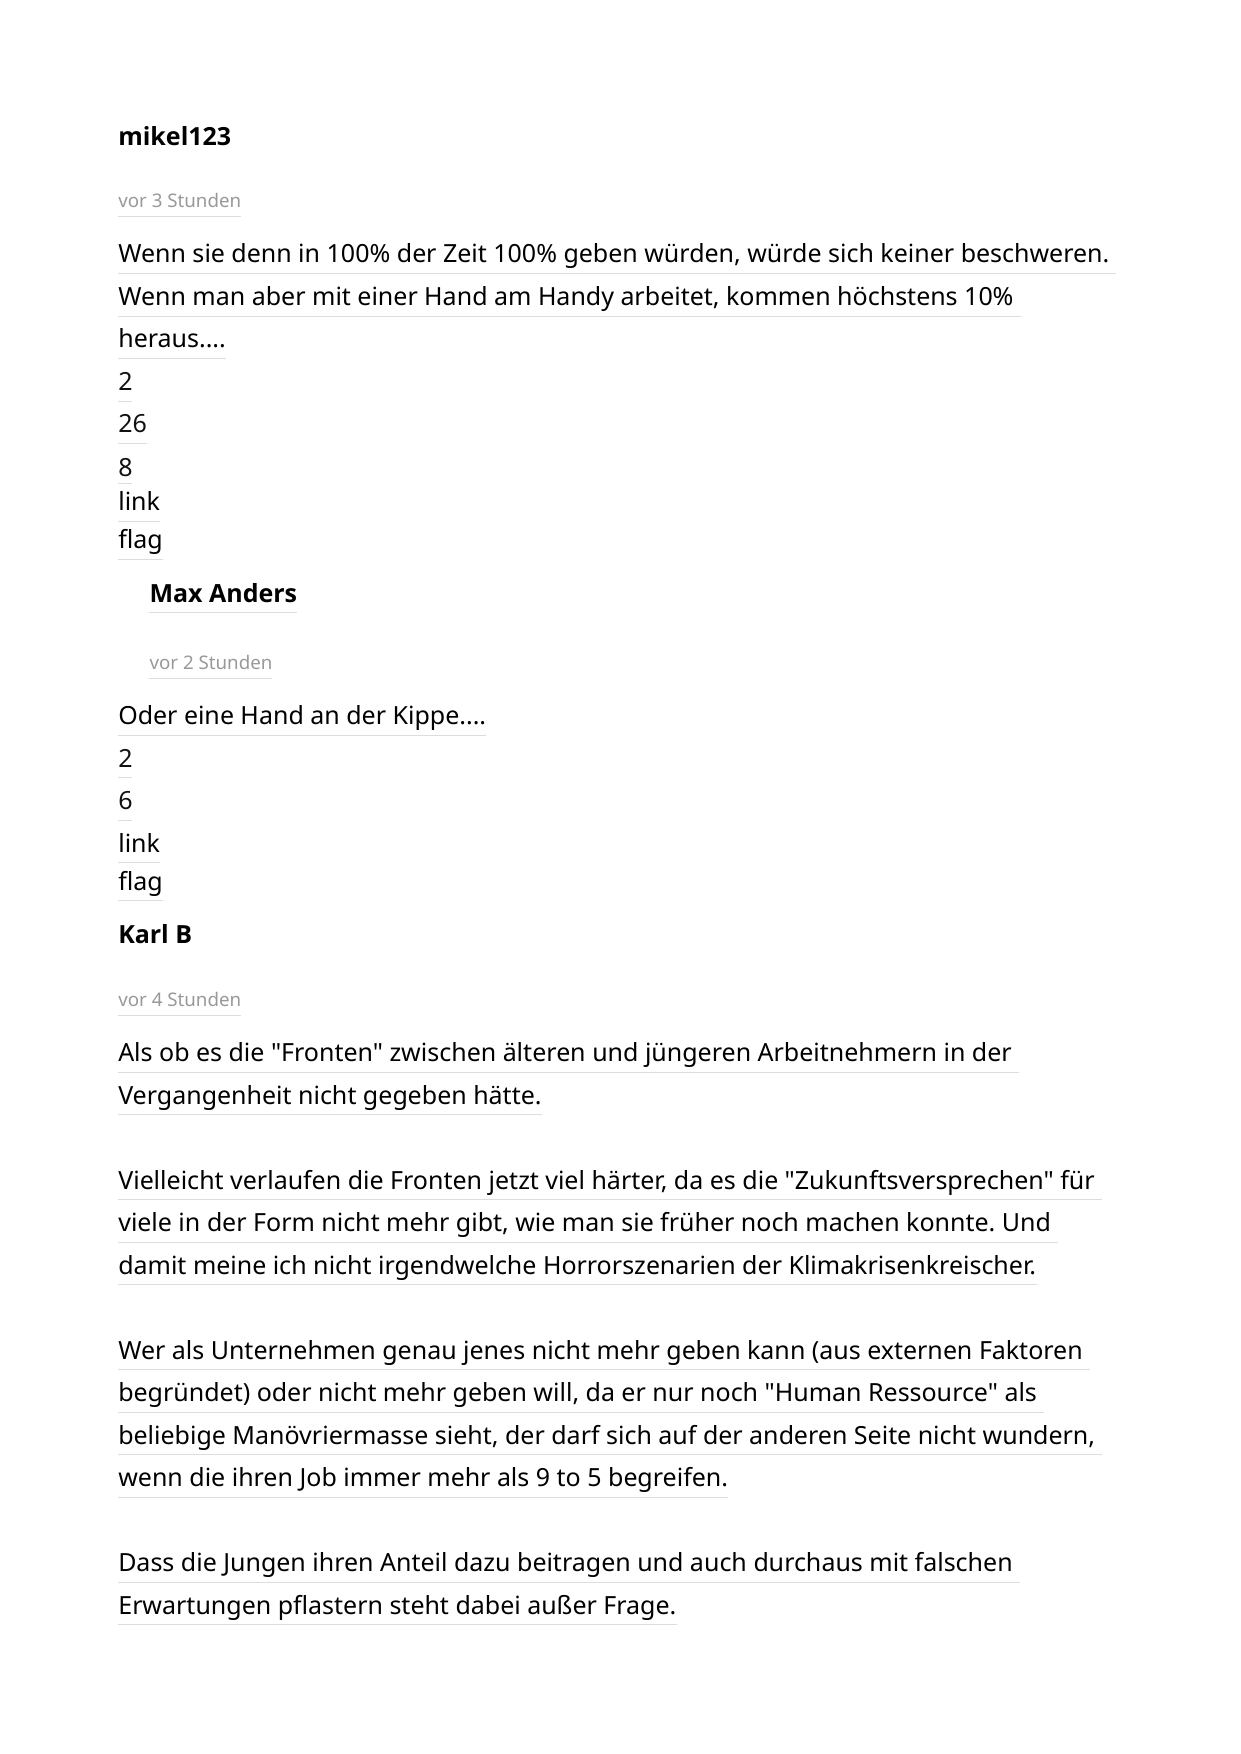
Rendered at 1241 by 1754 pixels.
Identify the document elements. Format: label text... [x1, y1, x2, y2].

text flag [118, 863, 1122, 901]
text Wenn sie denn in 100% der Zeit 100% geben würden, würde sich keiner beschweren. Wenn man aber mit einer Hand am Handy arbeitet, kommen höchstens 10% heraus.... [118, 236, 1122, 359]
text Als ob es die "Fronten" zwischen älteren und jüngeren Arbeitnehmern in der Vergangenheit nicht gegeben hätte. Vielleicht verlaufen die Fronten jetzt viel härter, da es die "Zukunftsversprechen" für viele in der Form nicht mehr gibt, wie man sie früher noch machen konnte. Und damit meine ich nicht irgendwelche Horrorszenarien der Klimakrisenkreischer. Wer als Unternehmen genau jenes nicht mehr geben kann (aus externen Faktoren begründet) oder nicht mehr geben will, da er nur noch "Human Ressource" als beliebige Manövriermasse sieht, der darf sich auf der anderen Seite nicht wundern, wenn die ihren Job immer mehr als 9 to 5 begreifen. Dass die Jungen ihren Anteil dazu beitragen und auch durchaus mit falschen Erwartungen pflastern steht dabei außer Frage. [118, 1035, 1122, 1625]
text Max Anders [149, 576, 1122, 613]
text link [118, 825, 1122, 863]
text Oder eine Hand an der Kippe.... [118, 698, 1122, 736]
text vor 3 Stunden [118, 187, 1117, 217]
text vor 2 Stunden [149, 649, 1117, 679]
text vor 4 Stunden [118, 986, 1117, 1016]
text 8 [118, 448, 1122, 484]
text 2 [118, 740, 1122, 778]
text Karl B [118, 917, 1122, 951]
text 6 [118, 783, 1122, 821]
text 26 [118, 406, 1122, 444]
text 2 [118, 363, 1122, 402]
text flag [118, 522, 1122, 560]
text link [118, 484, 1122, 522]
text mikel123 [118, 118, 1122, 152]
